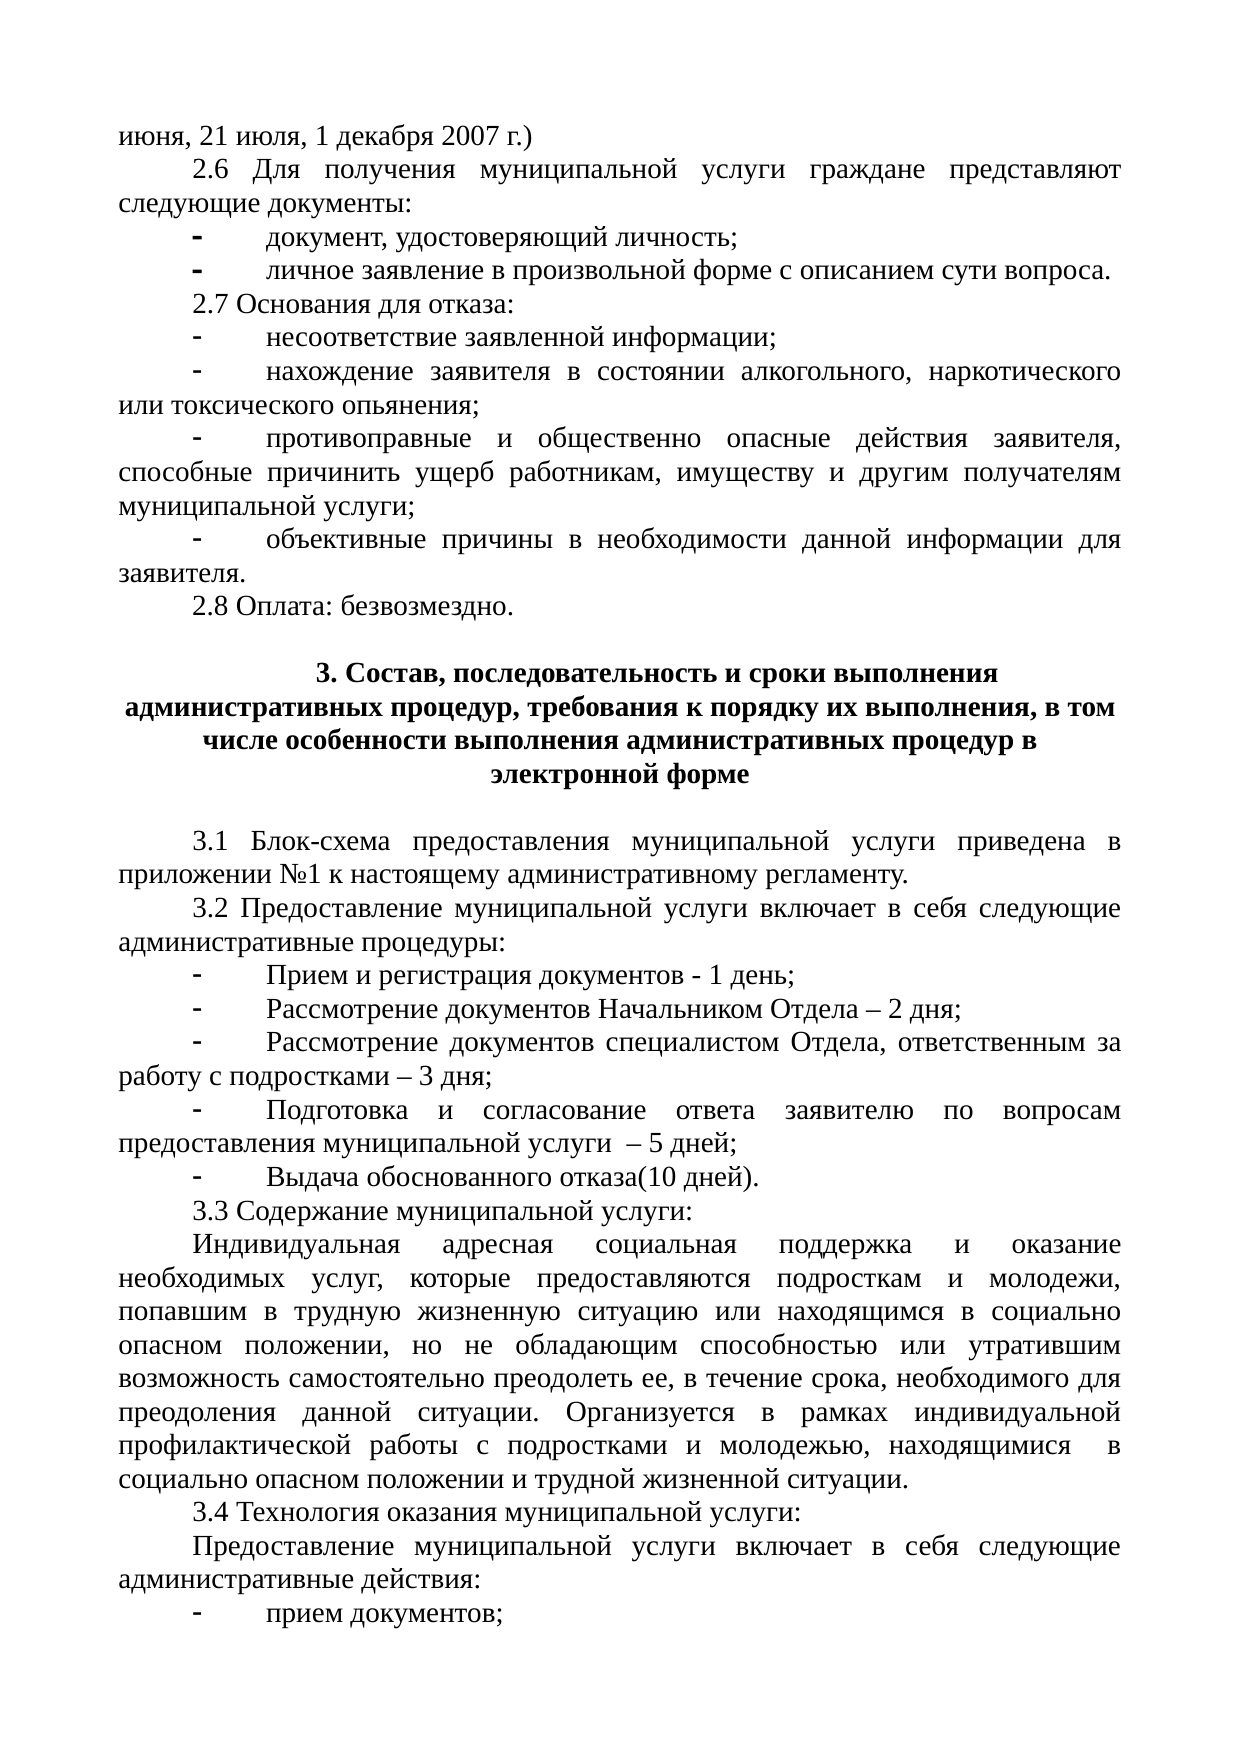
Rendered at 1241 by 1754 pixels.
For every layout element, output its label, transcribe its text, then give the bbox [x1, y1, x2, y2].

text 3.4 Технология оказания муниципальной услуги: [118, 1494, 1122, 1528]
text Предоставление муниципальной услуги включает в себя следующие административные действия: [118, 1528, 1122, 1595]
text Индивидуальная адресная социальная поддержка и оказание необходимых услуг, которые предоставляются подросткам и молодежи, попавшим в трудную жизненную ситуацию или находящимся в социально опасном положении, но не обладающим способностью или утратившим возможность самостоятельно преодолеть ее, в течение срока, необходимого для преодоления данной ситуации. Организуется в рамках индивидуальной профилактической работы с подростками и молодежью, находящимися в социально опасном положении и трудной жизненной ситуации. [118, 1226, 1122, 1494]
text 3.3 Содержание муниципальной услуги: [118, 1193, 1122, 1226]
text 2.7 Основания для отказа: [118, 286, 1122, 319]
list Прием и регистрация документов - 1 день; [118, 957, 1122, 991]
list Рассмотрение документов Начальником Отдела – 2 дня; [118, 991, 1122, 1024]
text 3.1 Блок-схема предоставления муниципальной услуги приведена в приложении №1 к настоящему административному регламенту. [118, 823, 1122, 890]
list нахождение заявителя в состоянии алкогольного, наркотического или токсического опьянения; [118, 353, 1122, 420]
text 3. Состав, последовательность и сроки выполнения административных процедур, требования к порядку их выполнения, в том числе особенности выполнения административных процедур в электронной форме [118, 655, 1122, 789]
text 2.6 Для получения муниципальной услуги граждане представляют следующие документы: [118, 152, 1122, 219]
list Подготовка и согласование ответа заявителю по вопросам предоставления муниципальной услуги – 5 дней; [118, 1092, 1122, 1159]
list документ, удостоверяющий личность; [118, 219, 1122, 252]
text 3.2 Предоставление муниципальной услуги включает в себя следующие административные процедуры: [118, 890, 1122, 957]
list Выдача обоснованного отказа(10 дней). [118, 1159, 1122, 1193]
list противоправные и общественно опасные действия заявителя, способные причинить ущерб работникам, имуществу и другим получателям муниципальной услуги; [118, 420, 1122, 521]
list июня, 21 июля, 1 декабря 2007 г.) [118, 118, 1122, 152]
text 2.8 Оплата: безвозмездно. [118, 588, 1122, 622]
list объективные причины в необходимости данной информации для заявителя. [118, 521, 1122, 588]
list Рассмотрение документов специалистом Отдела, ответственным за работу с подростками – 3 дня; [118, 1024, 1122, 1092]
list личное заявление в произвольной форме с описанием сути вопроса. [118, 252, 1122, 286]
list прием документов; [118, 1595, 1122, 1629]
list несоответствие заявленной информации; [118, 319, 1122, 353]
